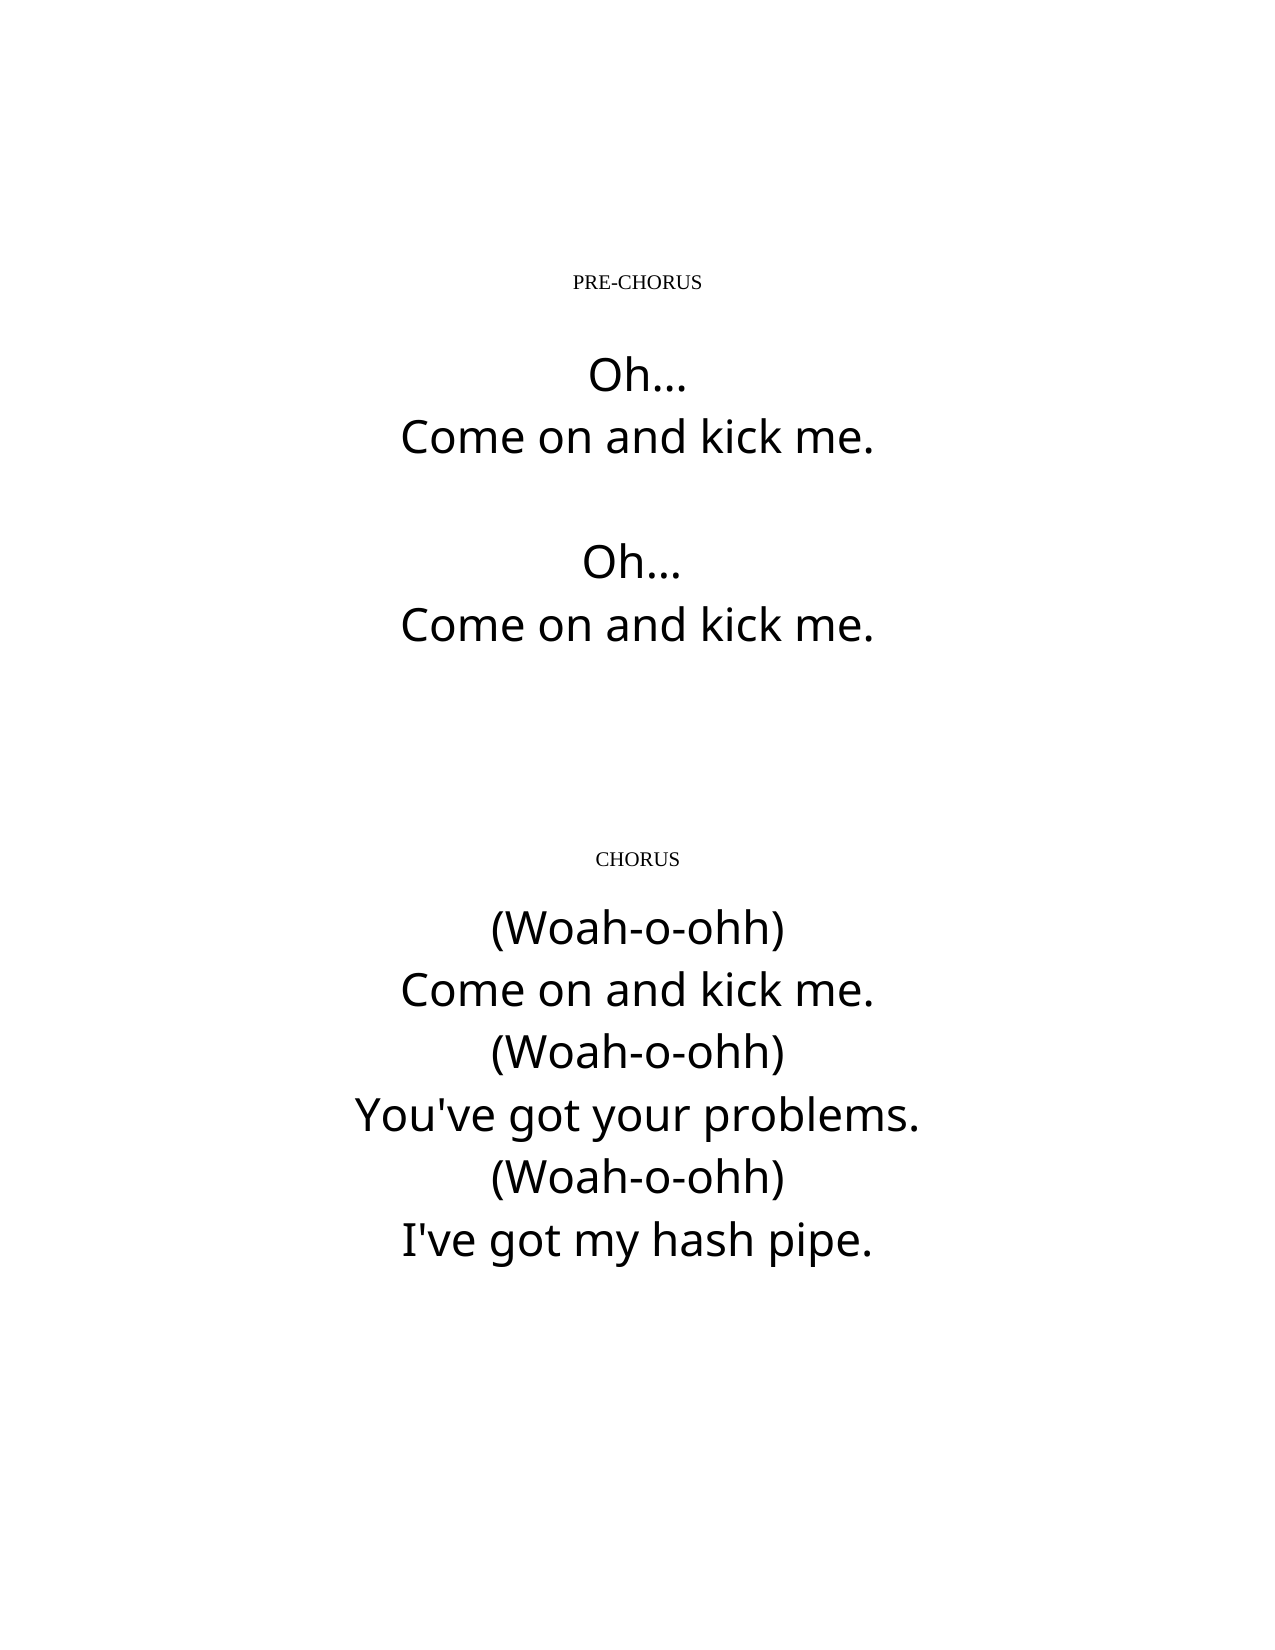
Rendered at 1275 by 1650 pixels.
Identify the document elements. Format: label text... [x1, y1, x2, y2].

text PRE-CHORUS [150, 270, 1125, 294]
text Come on and kick me. [150, 405, 1125, 467]
text You've got your problems. [150, 1082, 1125, 1145]
text Oh… [150, 342, 1125, 405]
text (Woah-o-ohh) I've got my hash pipe. [150, 1145, 1125, 1269]
text Come on and kick me. [150, 957, 1125, 1020]
text (Woah-o-ohh) [150, 1020, 1125, 1082]
text Oh… Come on and kick me. [150, 467, 1125, 654]
text CHORUS [150, 847, 1125, 871]
text (Woah-o-ohh) [150, 895, 1125, 957]
